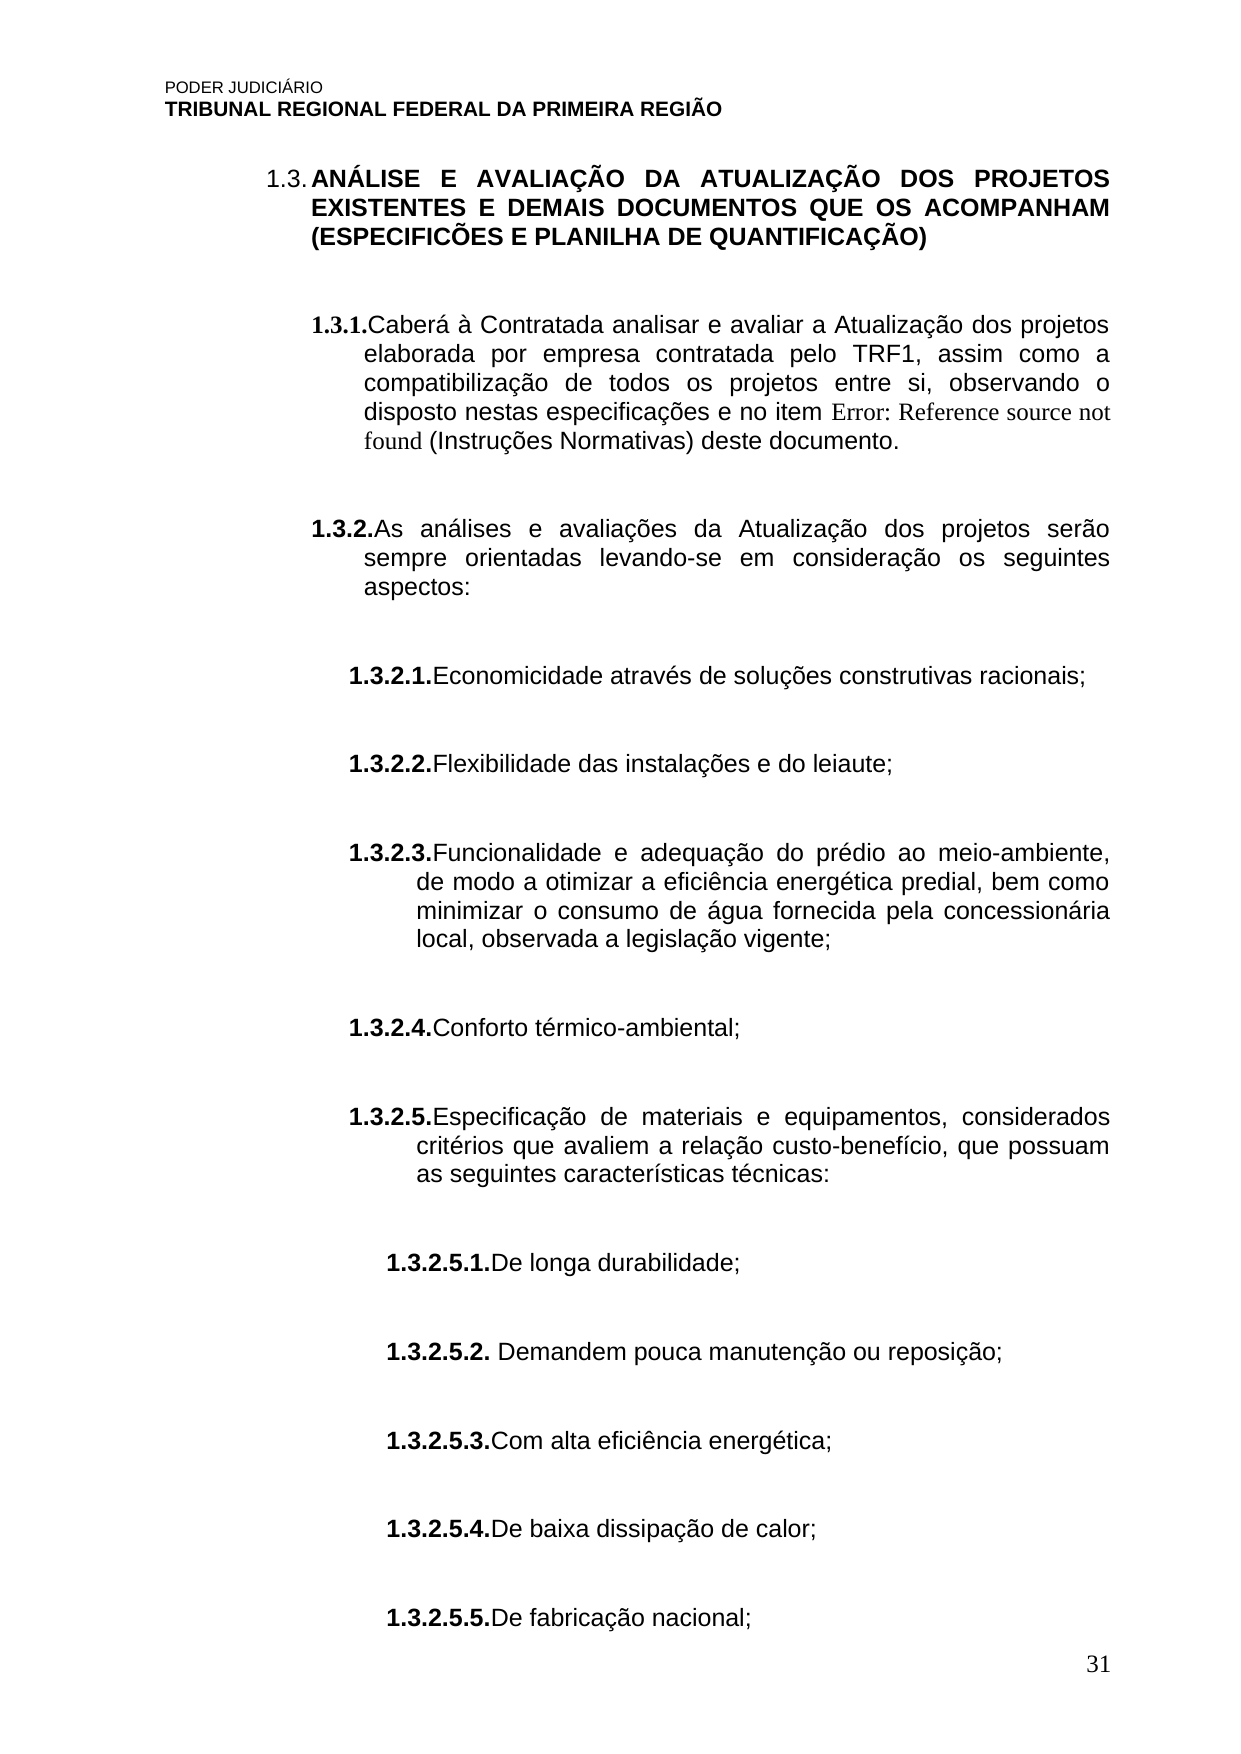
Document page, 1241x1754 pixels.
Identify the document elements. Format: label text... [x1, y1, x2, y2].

list De fabricação nacional; [386, 1603, 1111, 1632]
list Demandem pouca manutenção ou reposição; [386, 1337, 1111, 1366]
list Caberá à Contratada analisar e avaliar a Atualização dos projetos elaborada por empresa contratada pelo TRF1, assim como a compatibilização de todos os projetos entre si, observando o disposto nestas especificações e no item Erro: Origem da referência não encontrada (Instruções Normativas) deste documento. [311, 310, 1111, 454]
list De baixa dissipação de calor; [386, 1514, 1111, 1543]
list As análises e avaliações da Atualização dos projetos serão sempre orientadas levando-se em consideração os seguintes aspectos: [311, 514, 1111, 601]
list De longa durabilidade; [386, 1248, 1111, 1277]
list Com alta eficiência energética; [386, 1426, 1111, 1454]
list Economicidade através de soluções construtivas racionais; [349, 661, 1111, 689]
list Conforto térmico-ambiental; [349, 1013, 1111, 1042]
list Especificação de materiais e equipamentos, considerados critérios que avaliem a relação custo-benefício, que possuam as seguintes características técnicas: [349, 1102, 1111, 1188]
list ANÁLISE E AVALIAÇÃO DA ATUALIZAÇÃO DOS PROJETOS EXISTENTES E DEMAIS DOCUMENTOS QUE OS ACOMPANHAM (ESPECIFICÕES E PLANILHA DE QUANTIFICAÇÃO) [266, 164, 1111, 250]
list Flexibilidade das instalações e do leiaute; [349, 749, 1111, 778]
list Funcionalidade e adequação do prédio ao meio-ambiente, de modo a otimizar a eficiência energética predial, bem como minimizar o consumo de água fornecida pela concessionária local, observada a legislação vigente; [349, 838, 1111, 953]
